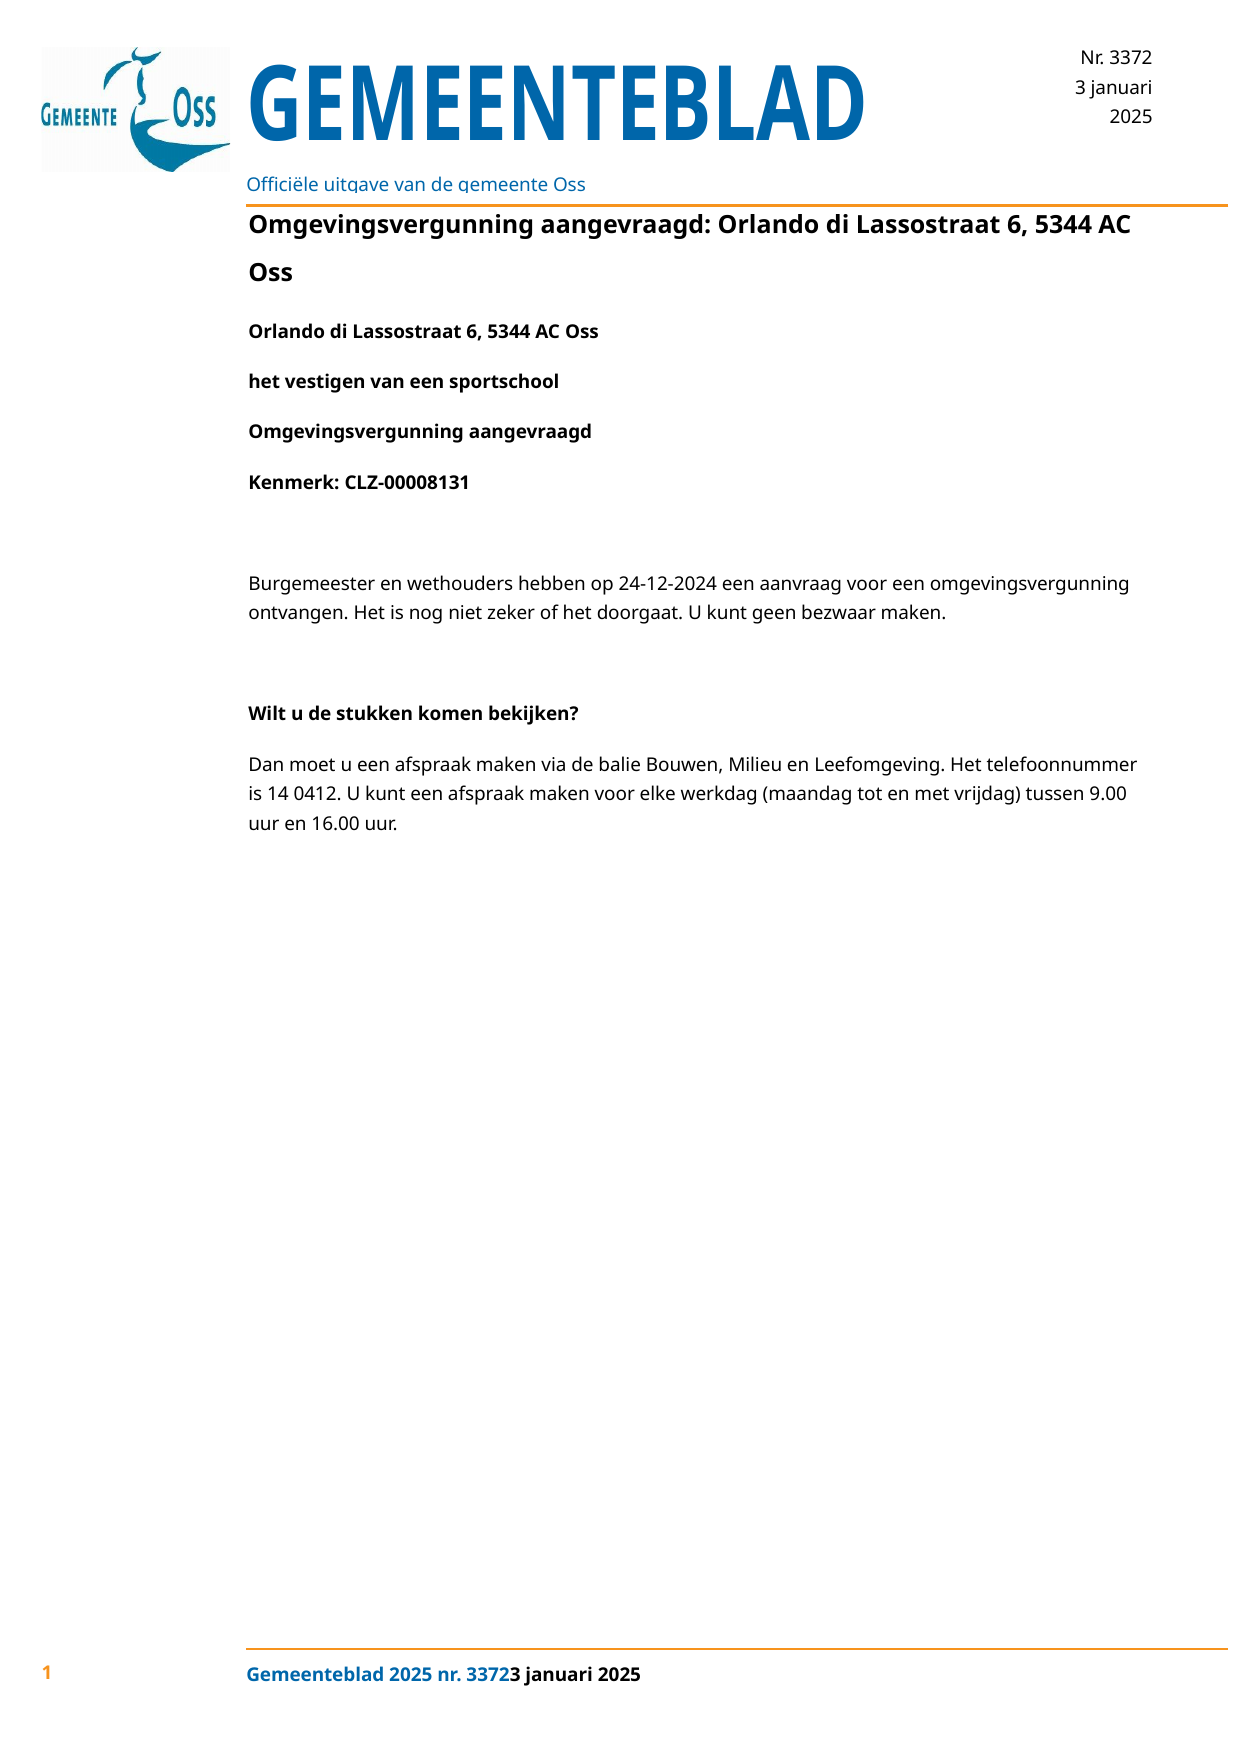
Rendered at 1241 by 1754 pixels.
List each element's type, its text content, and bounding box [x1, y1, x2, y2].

text Dan moet u een afspraak maken via de balie Bouwen, Milieu en Leefomgeving. Het telefoonnummer is 14 0412. U kunt een afspraak maken voor elke werkdag (maandag tot en met vrijdag) tussen 9.00 uur en 16.00 uur. [248, 751, 1152, 836]
text Burgemeester en wethouders hebben op 24-12-2024 een aanvraag voor een omgevingsvergunning ontvangen. Het is nog niet zeker of het doorgaat. U kunt geen bezwaar maken. [248, 570, 1152, 625]
text Omgevingsvergunning aangevraagd: Orlando di Lassostraat 6, 5344 AC Oss [248, 207, 1152, 288]
text het vestigen van een sportschool [248, 368, 1152, 394]
text Orlando di Lassostraat 6, 5344 AC Oss [248, 318, 1152, 344]
text Kenmerk: CLZ-00008131 [248, 469, 1152, 495]
text Wilt u de stukken komen bekijken? [248, 700, 1152, 726]
text Omgevingsvergunning aangevraagd [248, 419, 1152, 444]
picture [41, 47, 231, 172]
